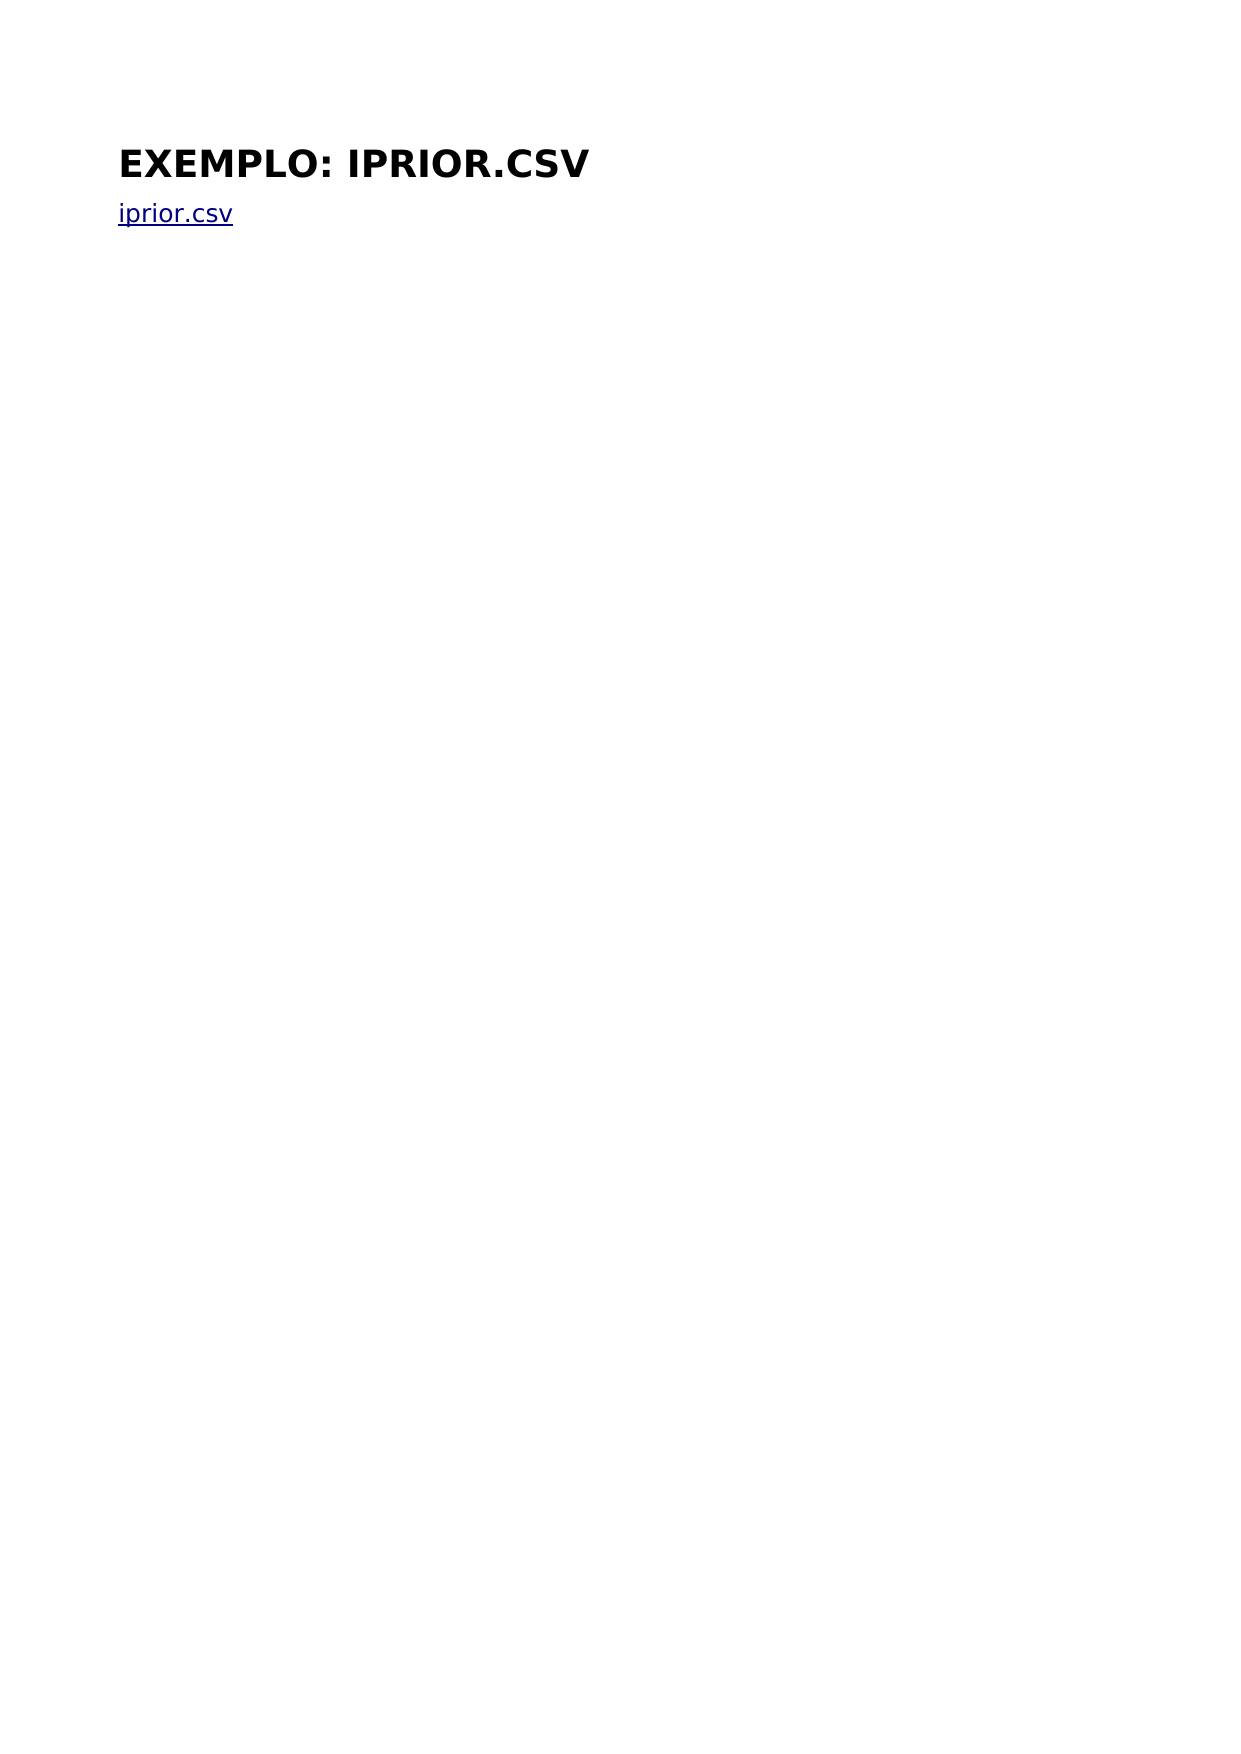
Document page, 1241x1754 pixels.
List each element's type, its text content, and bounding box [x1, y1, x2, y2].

text iprior.csv [118, 199, 1122, 228]
subtitle EXEMPLO: IPRIOR.CSV [118, 143, 1122, 187]
